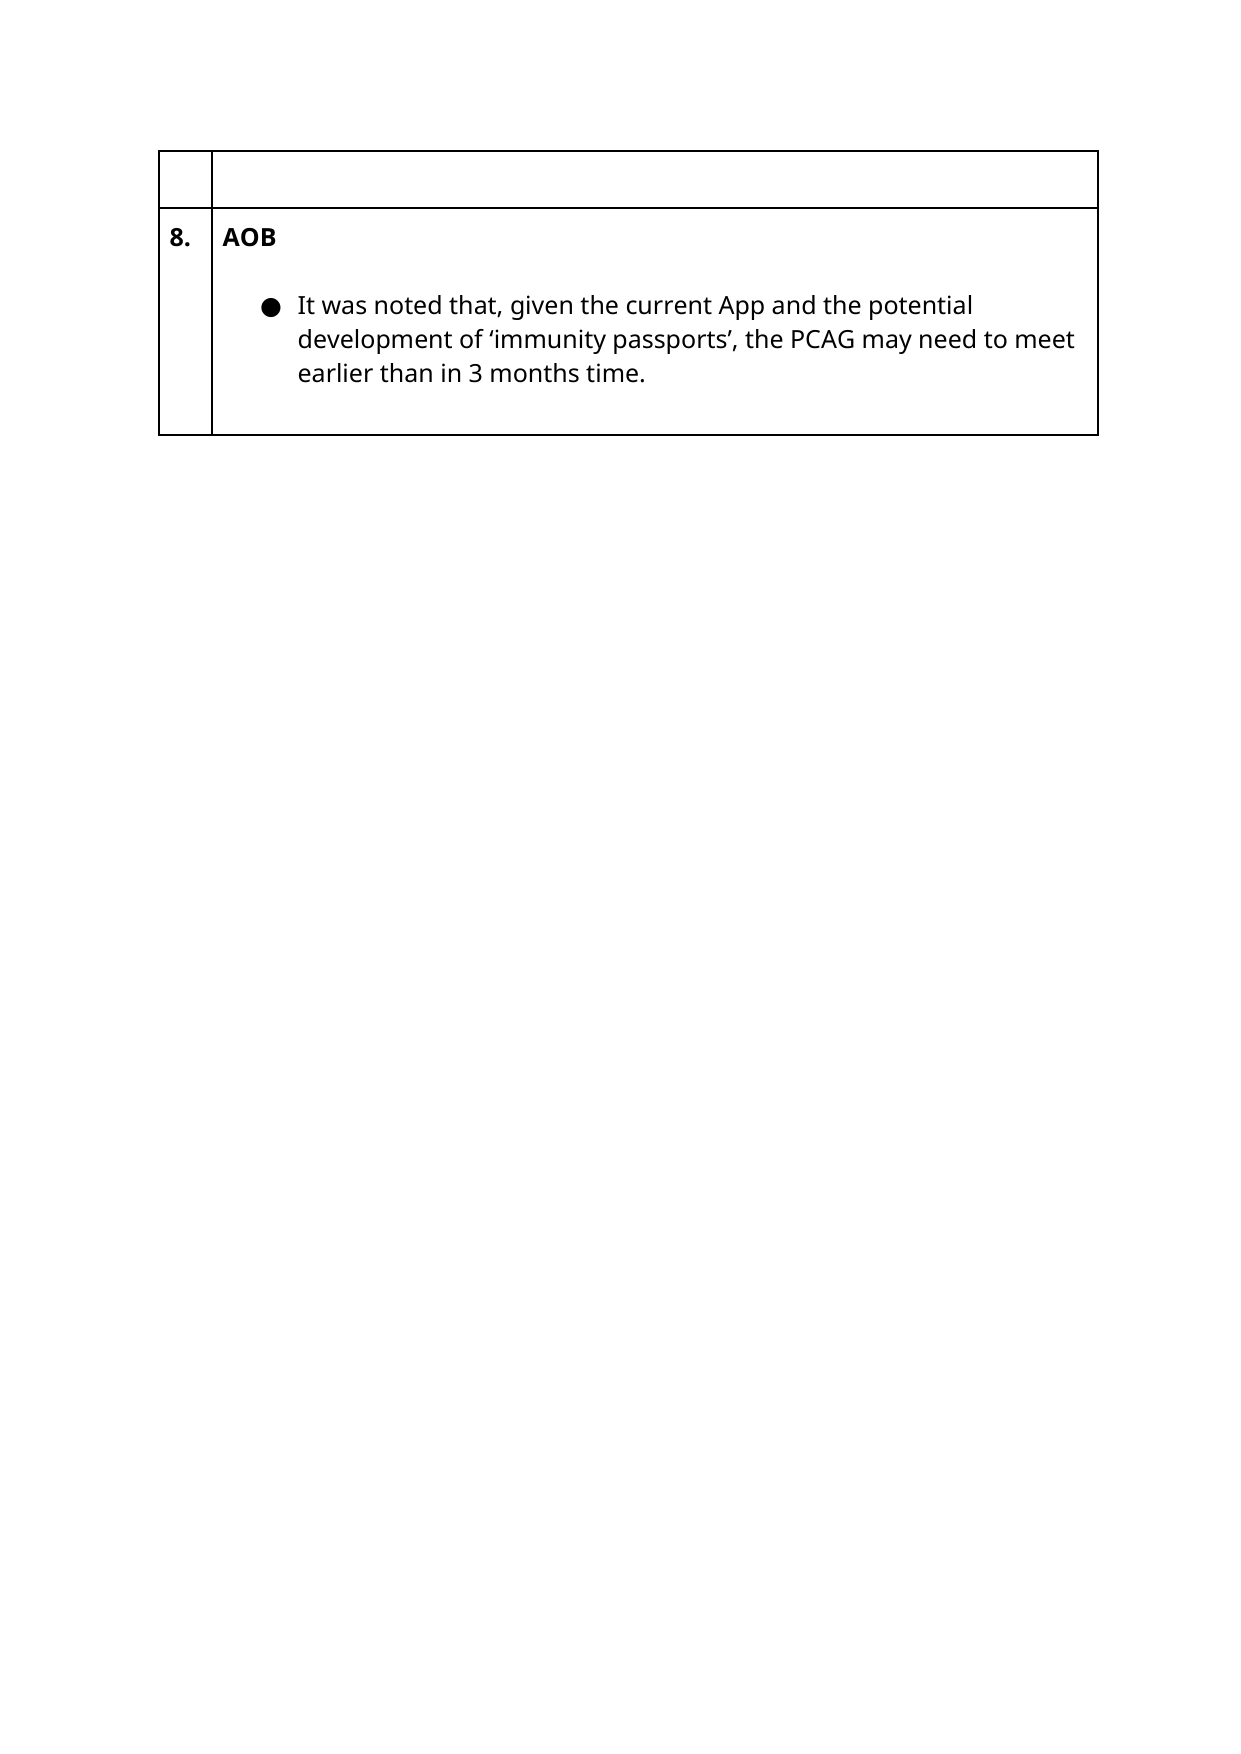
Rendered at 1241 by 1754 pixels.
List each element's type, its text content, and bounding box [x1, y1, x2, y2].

table_cell 8. [160, 209, 211, 434]
table_cell [213, 152, 1097, 207]
table_cell [160, 152, 211, 207]
table_cell AOB It was noted that, given the current App and the potential development of ‘immunity passports’, the PCAG may need to meet earlier than in 3 months time. [213, 209, 1097, 434]
